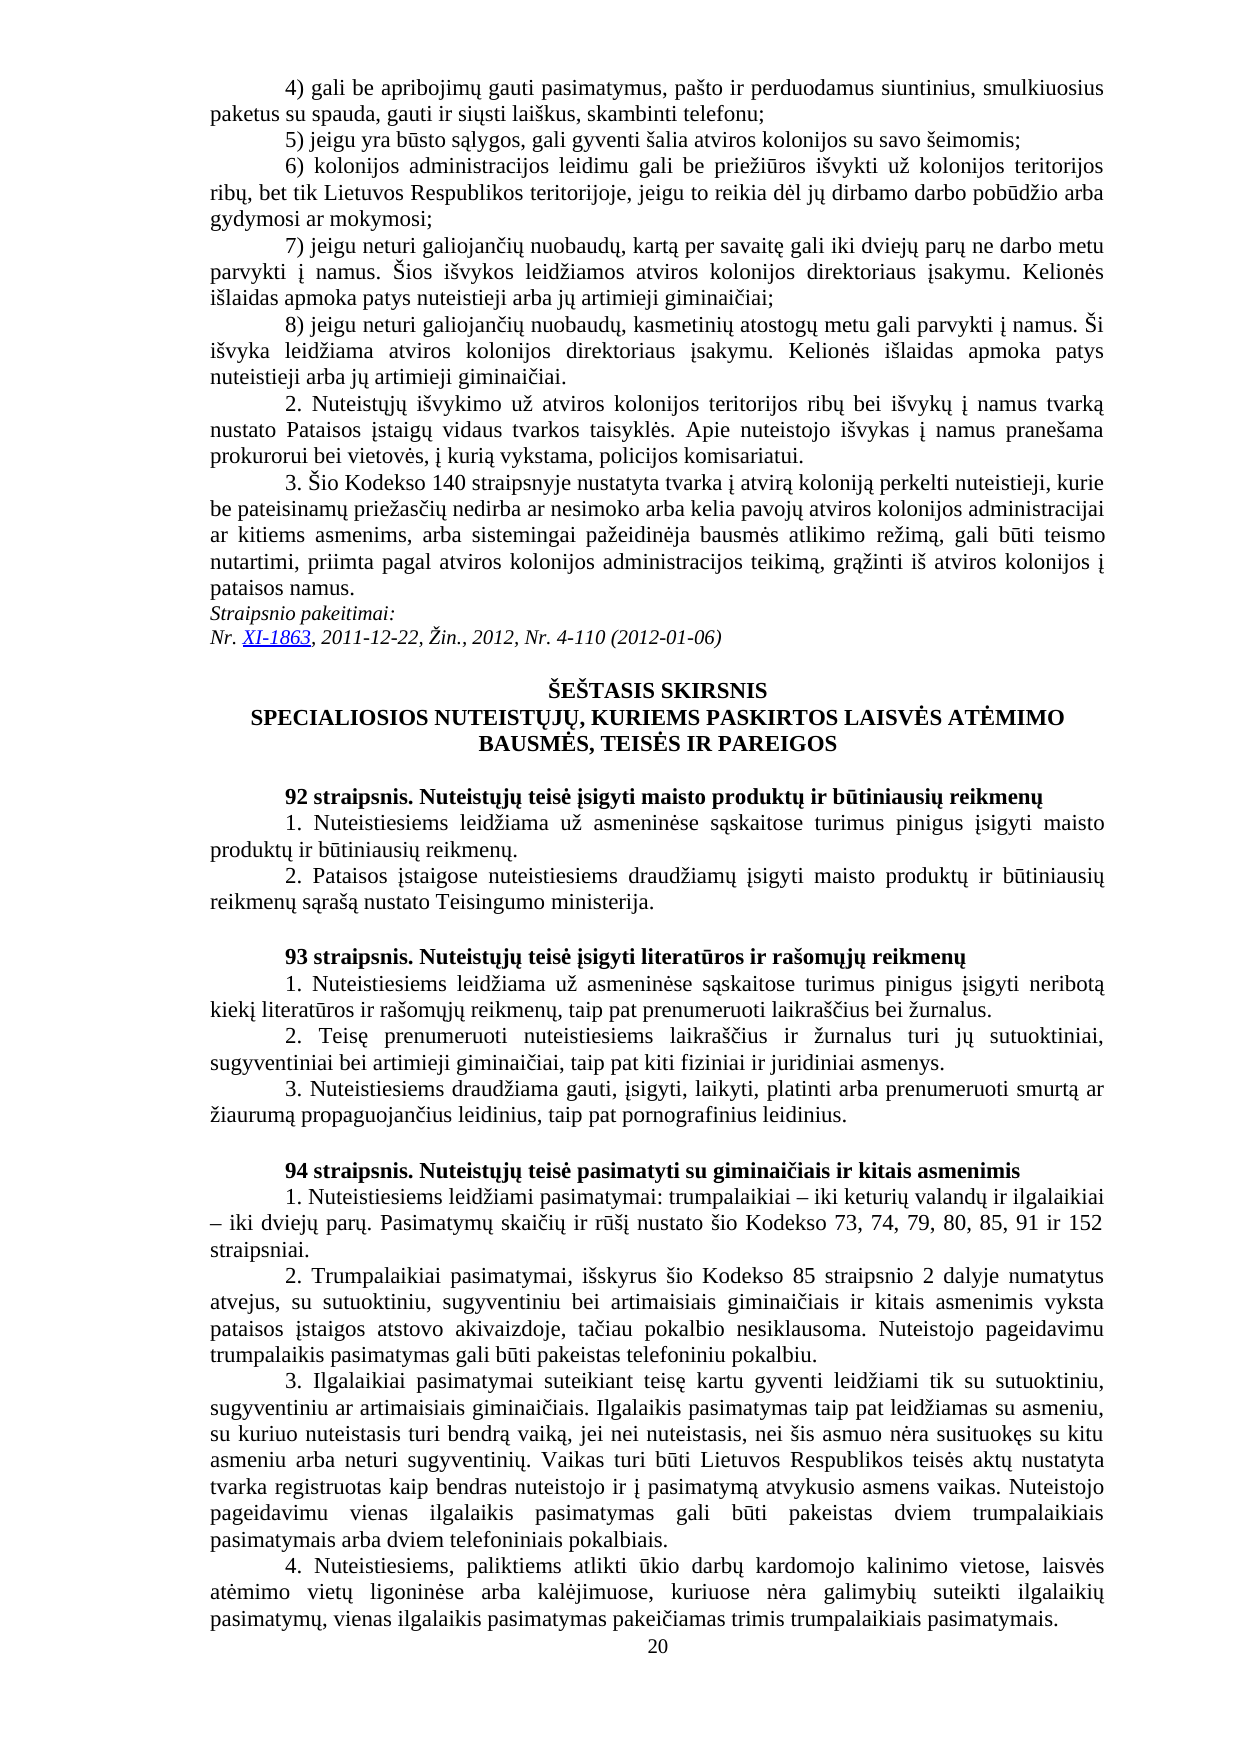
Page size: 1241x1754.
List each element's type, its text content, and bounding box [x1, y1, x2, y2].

text 4. Nuteistiesiems, paliktiems atlikti ūkio darbų kardomojo kalinimo vietose, laisvės atėmimo vietų ligoninėse arba kalėjimuose, kuriuose nėra galimybių suteikti ilgalaikių pasimatymų, vienas ilgalaikis pasimatymas pakeičiamas trimis trumpalaikiais pasimatymais. [210, 1552, 1106, 1631]
text Šeštasis skirsnis [210, 677, 1106, 704]
text Straipsnio pakeitimai: [210, 601, 1106, 625]
text 4) gali be apribojimų gauti pasimatymus, pašto ir perduodamus siuntinius, smulkiuosius paketus su spauda, gauti ir siųsti laiškus, skambinti telefonu; [210, 73, 1106, 126]
text 1. Nuteistiesiems leidžiama už asmeninėse sąskaitose turimus pinigus įsigyti neribotą kiekį literatūros ir rašomųjų reikmenų, taip pat prenumeruoti laikraščius bei žurnalus. [210, 970, 1106, 1022]
text 3. Šio Kodekso 140 straipsnyje nustatyta tvarka į atvirą koloniją perkelti nuteistieji, kurie be pateisinamų priežasčių nedirba ar nesimoko arba kelia pavojų atviros kolonijos administracijai ar kitiems asmenims, arba sistemingai pažeidinėja bausmės atlikimo režimą, gali būti teismo nutartimi, priimta pagal atviros kolonijos administracijos teikimą, grąžinti iš atviros kolonijos į pataisos namus. [210, 469, 1106, 601]
text 93 straipsnis. Nuteistųjų teisė įsigyti literatūros ir rašomųjų reikmenų [210, 943, 1106, 970]
text 2. Nuteistųjų išvykimo už atviros kolonijos teritorijos ribų bei išvykų į namus tvarką nustato Pataisos įstaigų vidaus tvarkos taisyklės. Apie nuteistojo išvykas į namus pranešama prokurorui bei vietovės, į kurią vykstama, policijos komisariatui. [210, 390, 1106, 469]
text 92 straipsnis. Nuteistųjų teisė įsigyti maisto produktų ir būtiniausių reikmenų [285, 783, 1106, 809]
text 2. Trumpalaikiai pasimatymai, išskyrus šio Kodekso 85 straipsnio 2 dalyje numatytus atvejus, su sutuoktiniu, sugyventiniu bei artimaisiais giminaičiais ir kitais asmenimis vyksta pataisos įstaigos atstovo akivaizdoje, tačiau pokalbio nesiklausoma. Nuteistojo pageidavimu trumpalaikis pasimatymas gali būti pakeistas telefoniniu pokalbiu. [210, 1262, 1106, 1367]
text 2. Teisę prenumeruoti nuteistiesiems laikraščius ir žurnalus turi jų sutuoktiniai, sugyventiniai bei artimieji giminaičiai, taip pat kiti fiziniai ir juridiniai asmenys. [210, 1022, 1106, 1075]
text 3. Ilgalaikiai pasimatymai suteikiant teisę kartu gyventi leidžiami tik su sutuoktiniu, sugyventiniu ar artimaisiais giminaičiais. Ilgalaikis pasimatymas taip pat leidžiamas su asmeniu, su kuriuo nuteistasis turi bendrą vaiką, jei nei nuteistasis, nei šis asmuo nėra susituokęs su kitu asmeniu arba neturi sugyventinių. Vaikas turi būti Lietuvos Respublikos teisės aktų nustatyta tvarka registruotas kaip bendras nuteistojo ir į pasimatymą atvykusio asmens vaikas. Nuteistojo pageidavimu vienas ilgalaikis pasimatymas gali būti pakeistas dviem trumpalaikiais pasimatymais arba dviem telefoniniais pokalbiais. [210, 1367, 1106, 1552]
text 3. Nuteistiesiems draudžiama gauti, įsigyti, laikyti, platinti arba prenumeruoti smurtą ar žiaurumą propaguojančius leidinius, taip pat pornografinius leidinius. [210, 1075, 1106, 1128]
text 94 straipsnis. Nuteistųjų teisė pasimatyti su giminaičiais ir kitais asmenimis [285, 1157, 1106, 1183]
text Nr. XI-1863, 2011-12-22, Žin., 2012, Nr. 4-110 (2012-01-06) [210, 625, 1106, 649]
text 7) jeigu neturi galiojančių nuobaudų, kartą per savaitę gali iki dviejų parų ne darbo metu parvykti į namus. Šios išvykos leidžiamos atviros kolonijos direktoriaus įsakymu. Kelionės išlaidas apmoka patys nuteistieji arba jų artimieji giminaičiai; [210, 232, 1106, 311]
text 2. Pataisos įstaigose nuteistiesiems draudžiamų įsigyti maisto produktų ir būtiniausių reikmenų sąrašą nustato Teisingumo ministerija. [210, 862, 1106, 915]
text 1. Nuteistiesiems leidžiama už asmeninėse sąskaitose turimus pinigus įsigyti maisto produktų ir būtiniausių reikmenų. [210, 809, 1106, 862]
text 5) jeigu yra būsto sąlygos, gali gyventi šalia atviros kolonijos su savo šeimomis; [210, 126, 1106, 153]
text 6) kolonijos administracijos leidimu gali be priežiūros išvykti už kolonijos teritorijos ribų, bet tik Lietuvos Respublikos teritorijoje, jeigu to reikia dėl jų dirbamo darbo pobūdžio arba gydymosi ar mokymosi; [210, 153, 1106, 232]
text SPECIALIOSIOS NUTEISTŲJŲ, KURIEMS PASKIRTOS LAISVĖS ATĖMIMO BAUSMĖS, TEISĖS IR PAREIGOS [210, 704, 1106, 757]
text 1. Nuteistiesiems leidžiami pasimatymai: trumpalaikiai – iki keturių valandų ir ilgalaikiai – iki dviejų parų. Pasimatymų skaičių ir rūšį nustato šio Kodekso 73, 74, 79, 80, 85, 91 ir 152 straipsniai. [210, 1183, 1106, 1262]
text 8) jeigu neturi galiojančių nuobaudų, kasmetinių atostogų metu gali parvykti į namus. Ši išvyka leidžiama atviros kolonijos direktoriaus įsakymu. Kelionės išlaidas apmoka patys nuteistieji arba jų artimieji giminaičiai. [210, 311, 1106, 390]
